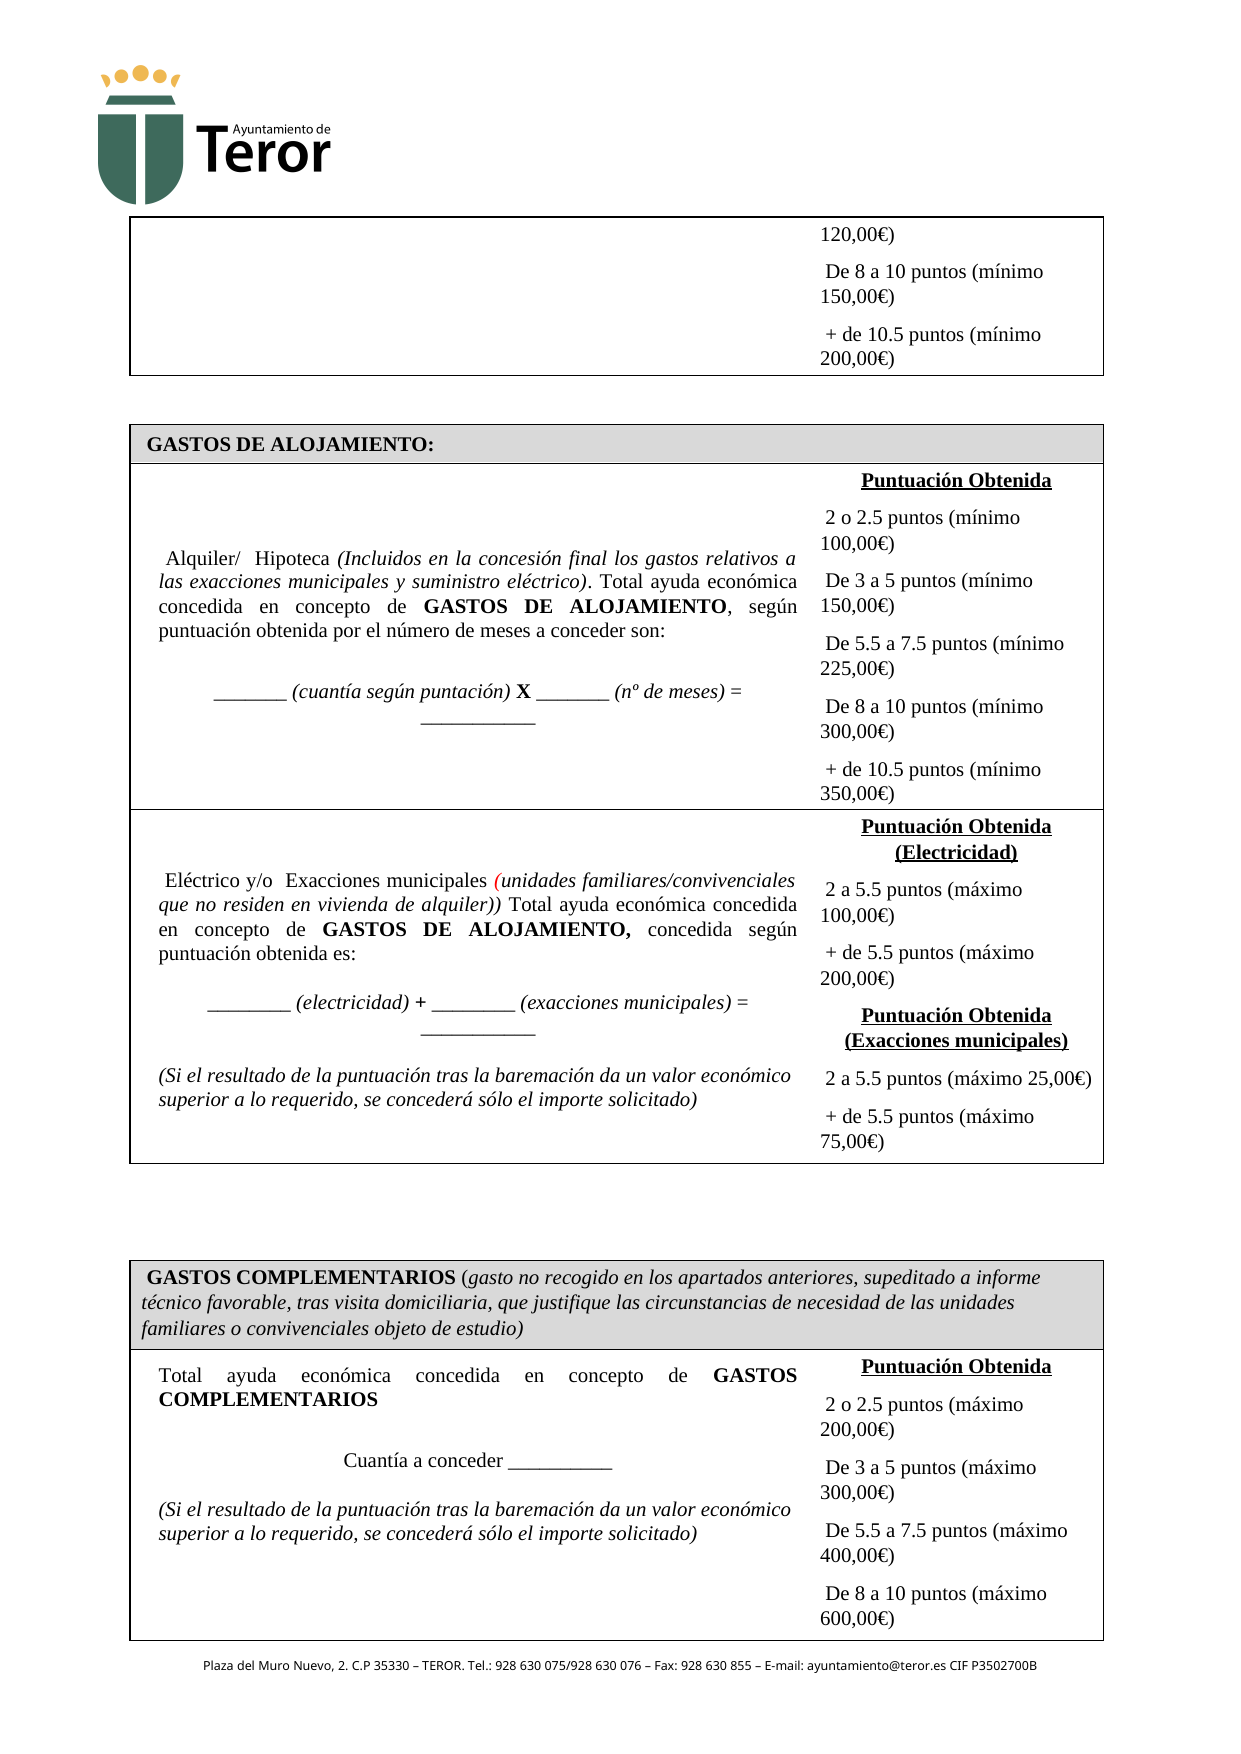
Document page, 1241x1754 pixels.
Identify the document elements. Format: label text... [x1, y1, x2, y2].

table_cell Puntuación Obtenida 2 o 2.5 puntos (máximo 200,00€) De 3 a 5 puntos (máximo 300,00€) De 5.5 a 7.5 puntos (máximo 400,00€) De 8 a 10 puntos (máximo 600,00€) [809, 1350, 1103, 1639]
table_cell Puntuación Obtenida 2 o 2.5 puntos (mínimo 100,00€) De 3 a 5 puntos (mínimo 150,00€) De 5.5 a 7.5 puntos (mínimo 225,00€) De 8 a 10 puntos (mínimo 300,00€) + de 10.5 puntos (mínimo 350,00€) [809, 464, 1103, 809]
table_header [809, 425, 1103, 462]
table_header GASTOS DE ALOJAMIENTO: [131, 425, 809, 462]
table_cell 120,00€) De 8 a 10 puntos (mínimo 150,00€) + de 10.5 puntos (mínimo 200,00€) [809, 218, 1103, 374]
table_cell Alquiler/ Hipoteca (Incluidos en la concesión final los gastos relativos a las exacciones municipales y suministro eléctrico). Total ayuda económica concedida en concepto de GASTOS DE ALOJAMIENTO, según puntuación obtenida por el número de meses a conceder son: _______ (cuantía según puntación) X _______ (nº de meses) = ___________ [131, 464, 809, 809]
table_header GASTOS COMPLEMENTARIOS (gasto no recogido en los apartados anteriores, supeditado a informe técnico favorable, tras visita domiciliaria, que justifique las circunstancias de necesidad de las unidades familiares o convivenciales objeto de estudio) [131, 1261, 1103, 1349]
table_cell [131, 218, 809, 374]
table_cell Total ayuda económica concedida en concepto de GASTOS COMPLEMENTARIOS Cuantía a conceder __________ (Si el resultado de la puntuación tras la baremación da un valor económico superior a lo requerido, se concederá sólo el importe solicitado) [131, 1350, 809, 1639]
table_cell Eléctrico y/o Exacciones municipales (unidades familiares/convivenciales que no residen en vivienda de alquiler)) Total ayuda económica concedida en concepto de GASTOS DE ALOJAMIENTO, concedida según puntuación obtenida es: ________ (electricidad) + ________ (exacciones municipales) = ___________ (Si el resultado de la puntuación tras la baremación da un valor económico superior a lo requerido, se concederá sólo el importe solicitado) [131, 810, 809, 1163]
table_cell Puntuación Obtenida (Electricidad) 2 a 5.5 puntos (máximo 100,00€) + de 5.5 puntos (máximo 200,00€) Puntuación Obtenida (Exacciones municipales) 2 a 5.5 puntos (máximo 25,00€) + de 5.5 puntos (máximo 75,00€) [809, 810, 1103, 1163]
